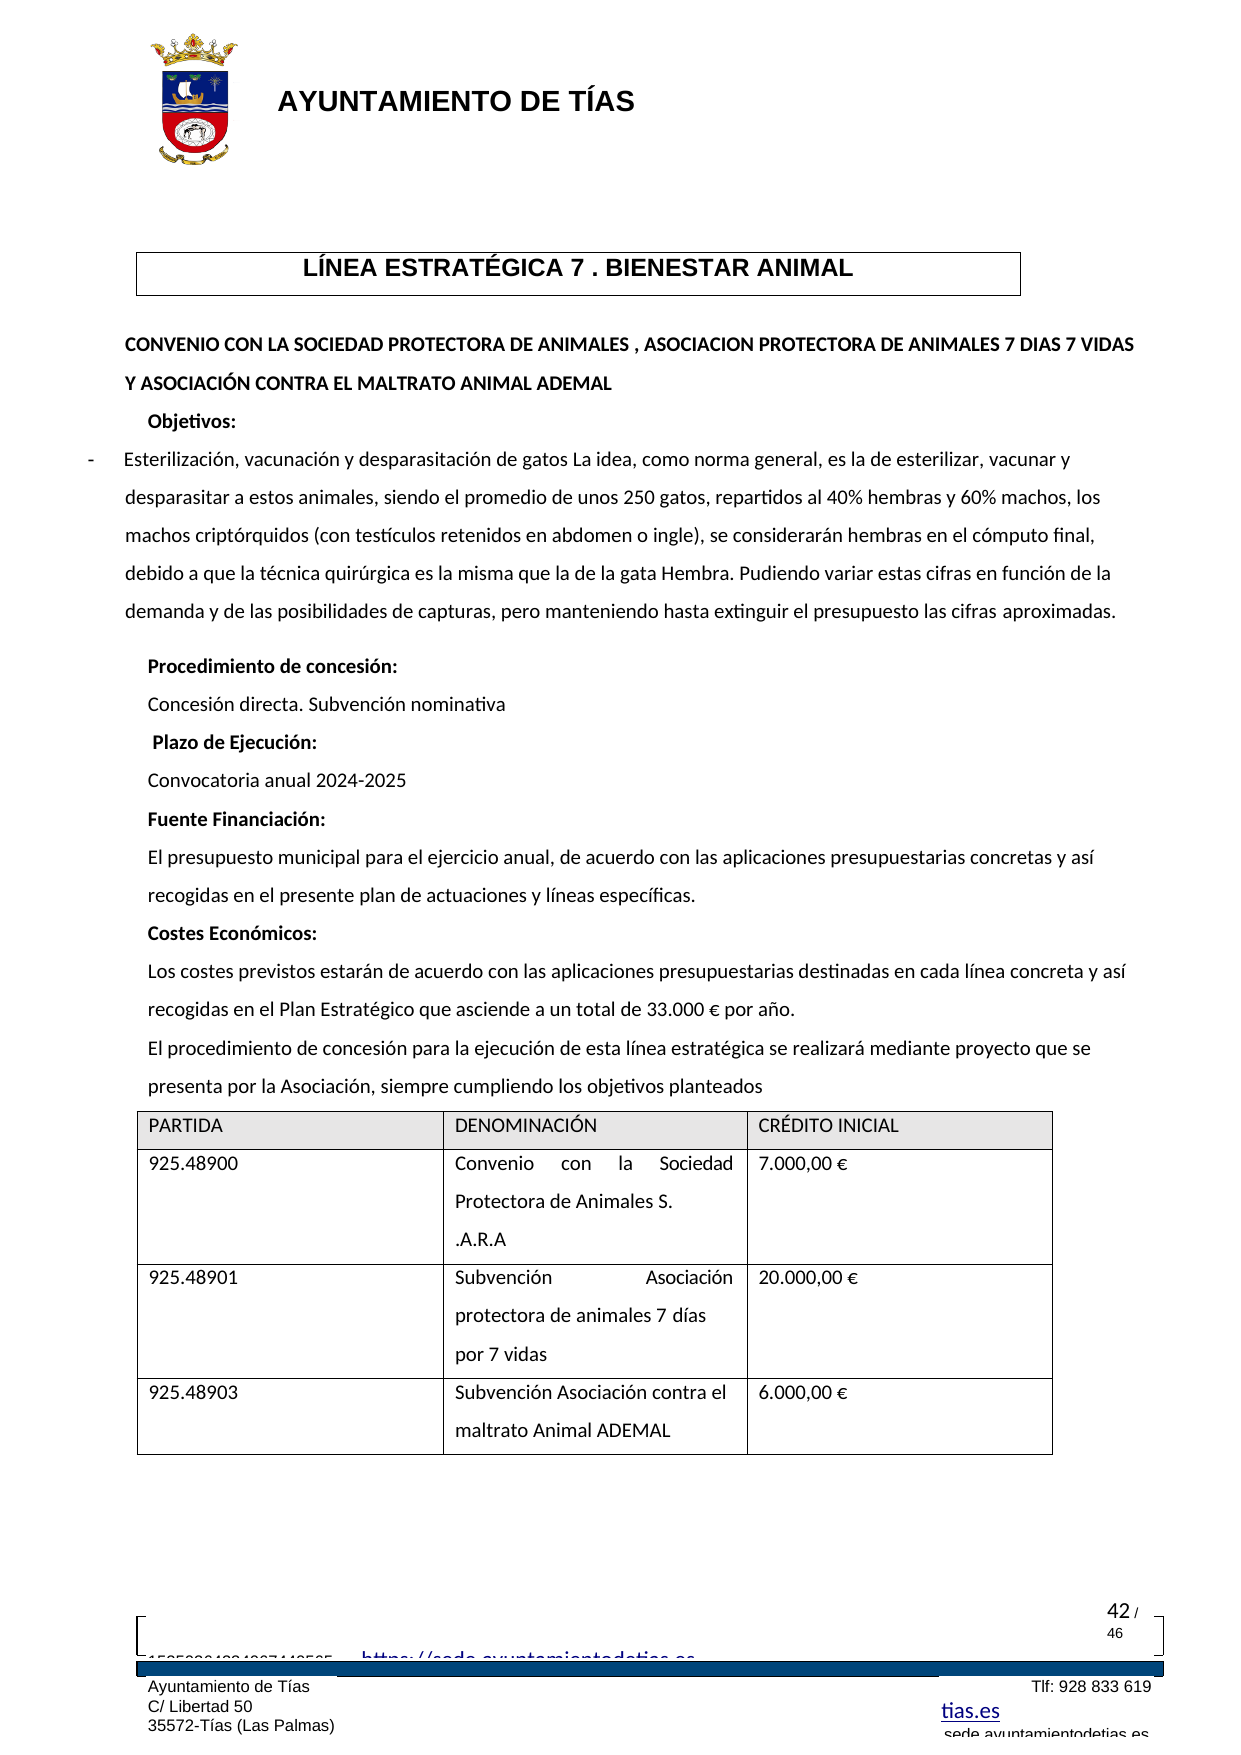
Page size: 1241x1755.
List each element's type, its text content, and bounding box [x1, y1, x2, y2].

text LÍNEA ESTRATÉGICA 7 . BIENESTAR ANIMAL [301, 253, 856, 282]
table_cell 925.48901 [138, 1265, 443, 1378]
table_header PARTIDA [138, 1112, 443, 1149]
table_header CRÉDITO INICIAL [748, 1112, 1052, 1149]
text Convocatoria anual 2024-2025 [148, 768, 1163, 793]
list Esterilización, vacunación y desparasitación de gatos La idea, como norma general, es la de esterilizar, vacunar y desparasitar a estos animales, siendo el promedio de unos 250 gatos, repartidos al 40% hembras y 60% machos, los machos criptórquidos (con testículos retenidos en abdomen o ingle), se considerarán hembras en el cómputo final, debido a que la técnica quirúrgica es la misma que la de la gata Hembra. Pudiendo variar estas cifras en función de la demanda y de las posibilidades de capturas, pero manteniendo hasta extinguir el presupuesto las cifras aproximadas. [87, 446, 1142, 624]
table_header DENOMINACIÓN [444, 1112, 747, 1149]
text El procedimiento de concesión para la ejecución de esta línea estratégica se realizará mediante proyecto que se presenta por la Asociación, siempre cumpliendo los objetivos planteados [148, 1035, 1163, 1098]
subtitle CONVENIO CON LA SOCIEDAD PROTECTORA DE ANIMALES , ASOCIACION PROTECTORA DE ANIMALES 7 DIAS 7 VIDAS Y ASOCIACIÓN CONTRA EL MALTRATO ANIMAL ADEMAL [125, 332, 1137, 395]
subtitle Costes Económicos: [148, 920, 1163, 946]
subtitle Procedimiento de concesión: [148, 653, 1163, 679]
table_cell 20.000,00 € [748, 1265, 1052, 1378]
text Concesión directa. Subvención nominativa [148, 691, 1163, 717]
subtitle Plazo de Ejecución: [152, 729, 1163, 755]
table_cell 925.48903 [138, 1379, 443, 1454]
text Los costes previstos estarán de acuerdo con las aplicaciones presupuestarias destinadas en cada línea concreta y así recogidas en el Plan Estratégico que asciende a un total de 33.000 € por año. [148, 958, 1163, 1022]
table_cell Subvención Asociación protectora de animales 7 días por 7 vidas [444, 1265, 747, 1378]
table_cell 6.000,00 € [748, 1379, 1052, 1454]
subtitle Fuente Financiación: [148, 806, 1163, 831]
table_cell 7.000,00 € [748, 1150, 1052, 1263]
text El presupuesto municipal para el ejercicio anual, de acuerdo con las aplicaciones presupuestarias concretas y así recogidas en el presente plan de actuaciones y líneas específicas. [148, 844, 1163, 908]
text Objetivos: [148, 408, 1163, 433]
table_cell Convenio con la Sociedad Protectora de Animales S. .A.R.A [444, 1150, 747, 1263]
table_cell Subvención Asociación contra el maltrato Animal ADEMAL [444, 1379, 747, 1454]
table_cell 925.48900 [138, 1150, 443, 1263]
